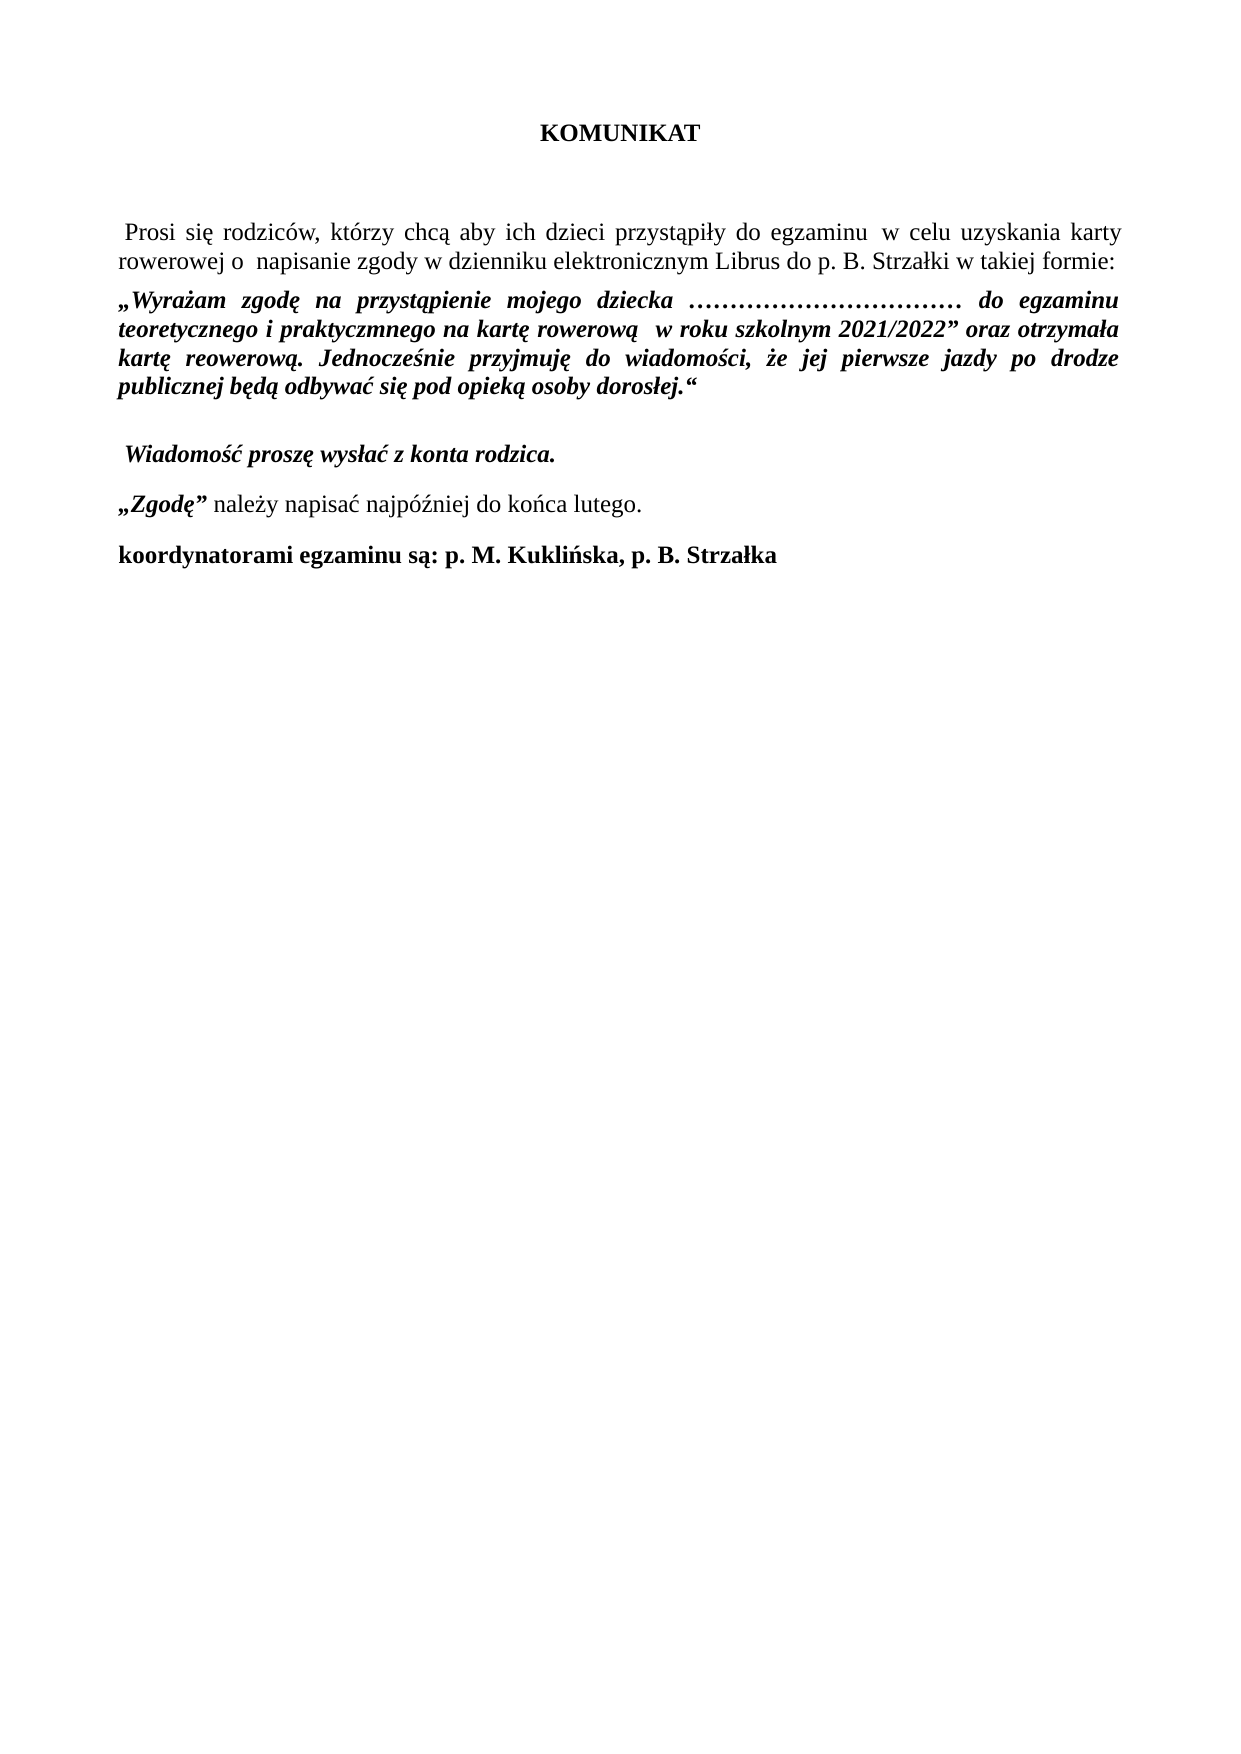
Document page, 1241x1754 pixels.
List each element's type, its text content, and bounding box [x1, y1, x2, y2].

text Wiadomość proszę wysłać z konta rodzica. [118, 439, 1122, 468]
text Prosi się rodziców, którzy chcą aby ich dzieci przystąpiły do egzaminu w celu uzyskania karty rowerowej o napisanie zgody w dzienniku elektronicznym Librus do p. B. Strzałki w takiej formie: [118, 217, 1122, 275]
text koordynatorami egzaminu są: p. M. Kuklińska, p. B. Strzałka [118, 540, 1122, 569]
text „Wyrażam zgodę na przystąpienie mojego dziecka …………………………… do egzaminu teoretycznego i praktyczmnego na kartę rowerową w roku szkolnym 2021/2022” oraz otrzymała kartę reowerową. Jednocześnie przyjmuję do wiadomości, że jej pierwsze jazdy po drodze publicznej będą odbywać się pod opieką osoby dorosłej.“ [118, 285, 1122, 400]
text KOMUNIKAT [118, 118, 1122, 147]
text „Zgodę” należy napisać najpóźniej do końca lutego. [118, 489, 1122, 518]
